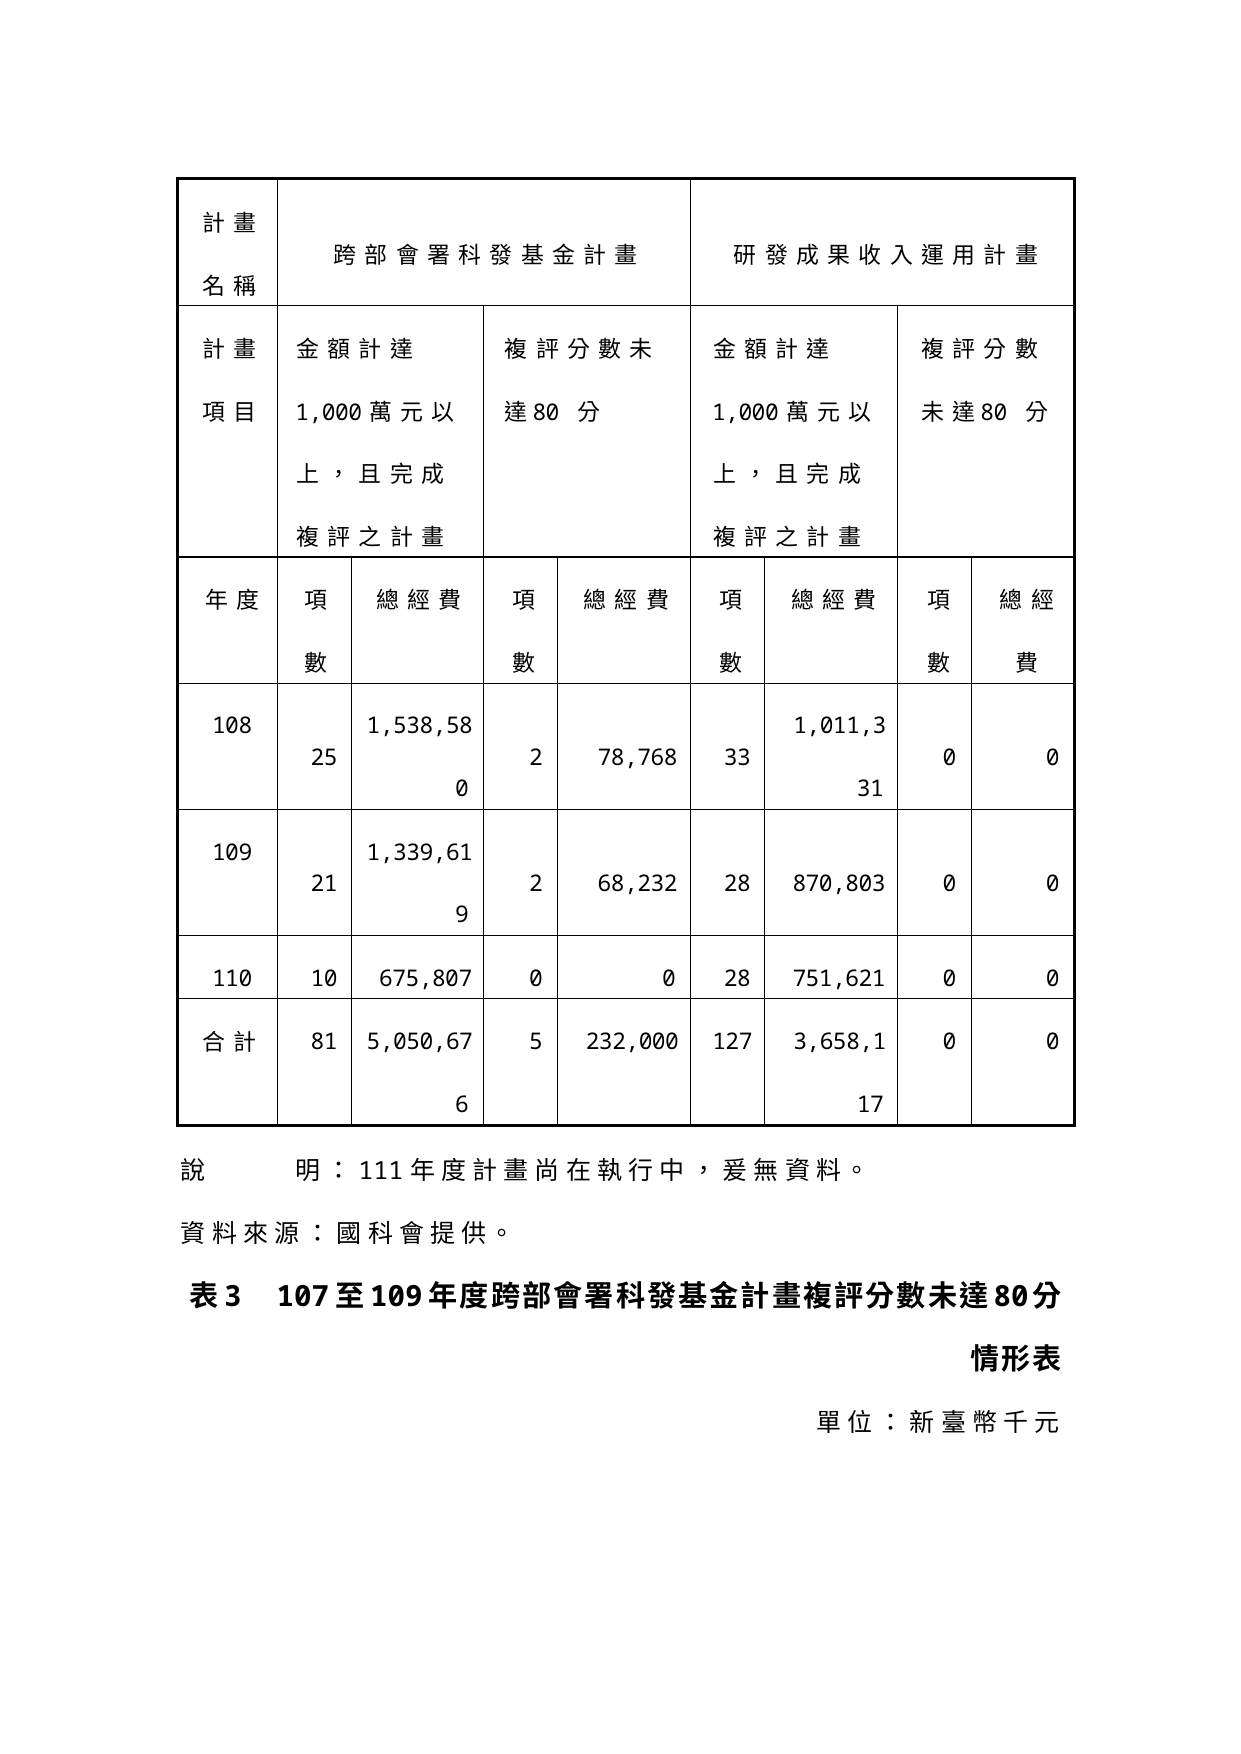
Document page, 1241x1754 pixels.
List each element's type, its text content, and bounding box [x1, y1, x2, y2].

table_cell 1,538,580 [352, 684, 483, 808]
table_cell 870,803 [765, 810, 897, 934]
table_cell 0 [972, 999, 1073, 1124]
table_cell 0 [898, 936, 971, 998]
table_cell 68,232 [558, 810, 690, 934]
table_cell 複評分數未達80 分 [898, 306, 1073, 556]
table_header 計畫名稱 [179, 180, 277, 305]
table_cell 項數 [898, 558, 971, 682]
table_cell 項數 [484, 558, 557, 682]
table_cell 3,658,117 [765, 999, 897, 1124]
table_cell 總經費 [972, 558, 1073, 682]
table_cell 0 [898, 999, 971, 1124]
table_cell 28 [691, 936, 764, 998]
table_cell 110 [179, 936, 277, 998]
table_cell 2 [484, 684, 557, 808]
table_cell 總經費 [765, 558, 897, 682]
table_cell 0 [558, 936, 690, 998]
table_cell 21 [278, 810, 351, 934]
table_cell 複評分數未達80 分 [484, 306, 690, 556]
table_cell 1,011,331 [765, 684, 897, 808]
table_cell 合計 [179, 999, 277, 1124]
table_cell 28 [691, 810, 764, 934]
table_cell 5 [484, 999, 557, 1124]
table_cell 0 [972, 936, 1073, 998]
table_cell 25 [278, 684, 351, 808]
table_cell 751,621 [765, 936, 897, 998]
table_cell 675,807 [352, 936, 483, 998]
text 說 明：111年度計畫尚在執行中，爰無資料。 [163, 1127, 1063, 1190]
table_cell 金額計達1,000萬元以上，且完成複評之計畫 [691, 306, 897, 556]
table_cell 年度 [179, 558, 277, 682]
table_header 跨部會署科發基金計畫 [278, 180, 690, 305]
table_cell 項數 [691, 558, 764, 682]
table_cell 0 [972, 684, 1073, 808]
table_cell 0 [484, 936, 557, 998]
table_cell 81 [278, 999, 351, 1124]
table_cell 78,768 [558, 684, 690, 808]
table_cell 項數 [278, 558, 351, 682]
table_cell 109 [179, 810, 277, 934]
table_cell 33 [691, 684, 764, 808]
table_cell 5,050,676 [352, 999, 483, 1124]
table_header 研發成果收入運用計畫 [691, 180, 1073, 305]
table_cell 總經費 [558, 558, 690, 682]
table_cell 金額計達1,000萬元以上，且完成複評之計畫 [278, 306, 483, 556]
table_cell 計畫項目 [179, 306, 277, 556]
table_cell 總經費 [352, 558, 483, 682]
table_cell 2 [484, 810, 557, 934]
text 資料來源：國科會提供。 [163, 1190, 1063, 1252]
table_cell 108 [179, 684, 277, 808]
table_cell 232,000 [558, 999, 690, 1124]
table_cell 0 [898, 684, 971, 808]
table_cell 0 [972, 810, 1073, 934]
text 表3 107至109年度跨部會署科發基金計畫複評分數未達80分情形表 單位：新臺幣千元 [163, 1252, 1063, 1440]
table_cell 1,339,619 [352, 810, 483, 934]
table_cell 0 [898, 810, 971, 934]
table_cell 10 [278, 936, 351, 998]
table_cell 127 [691, 999, 764, 1124]
